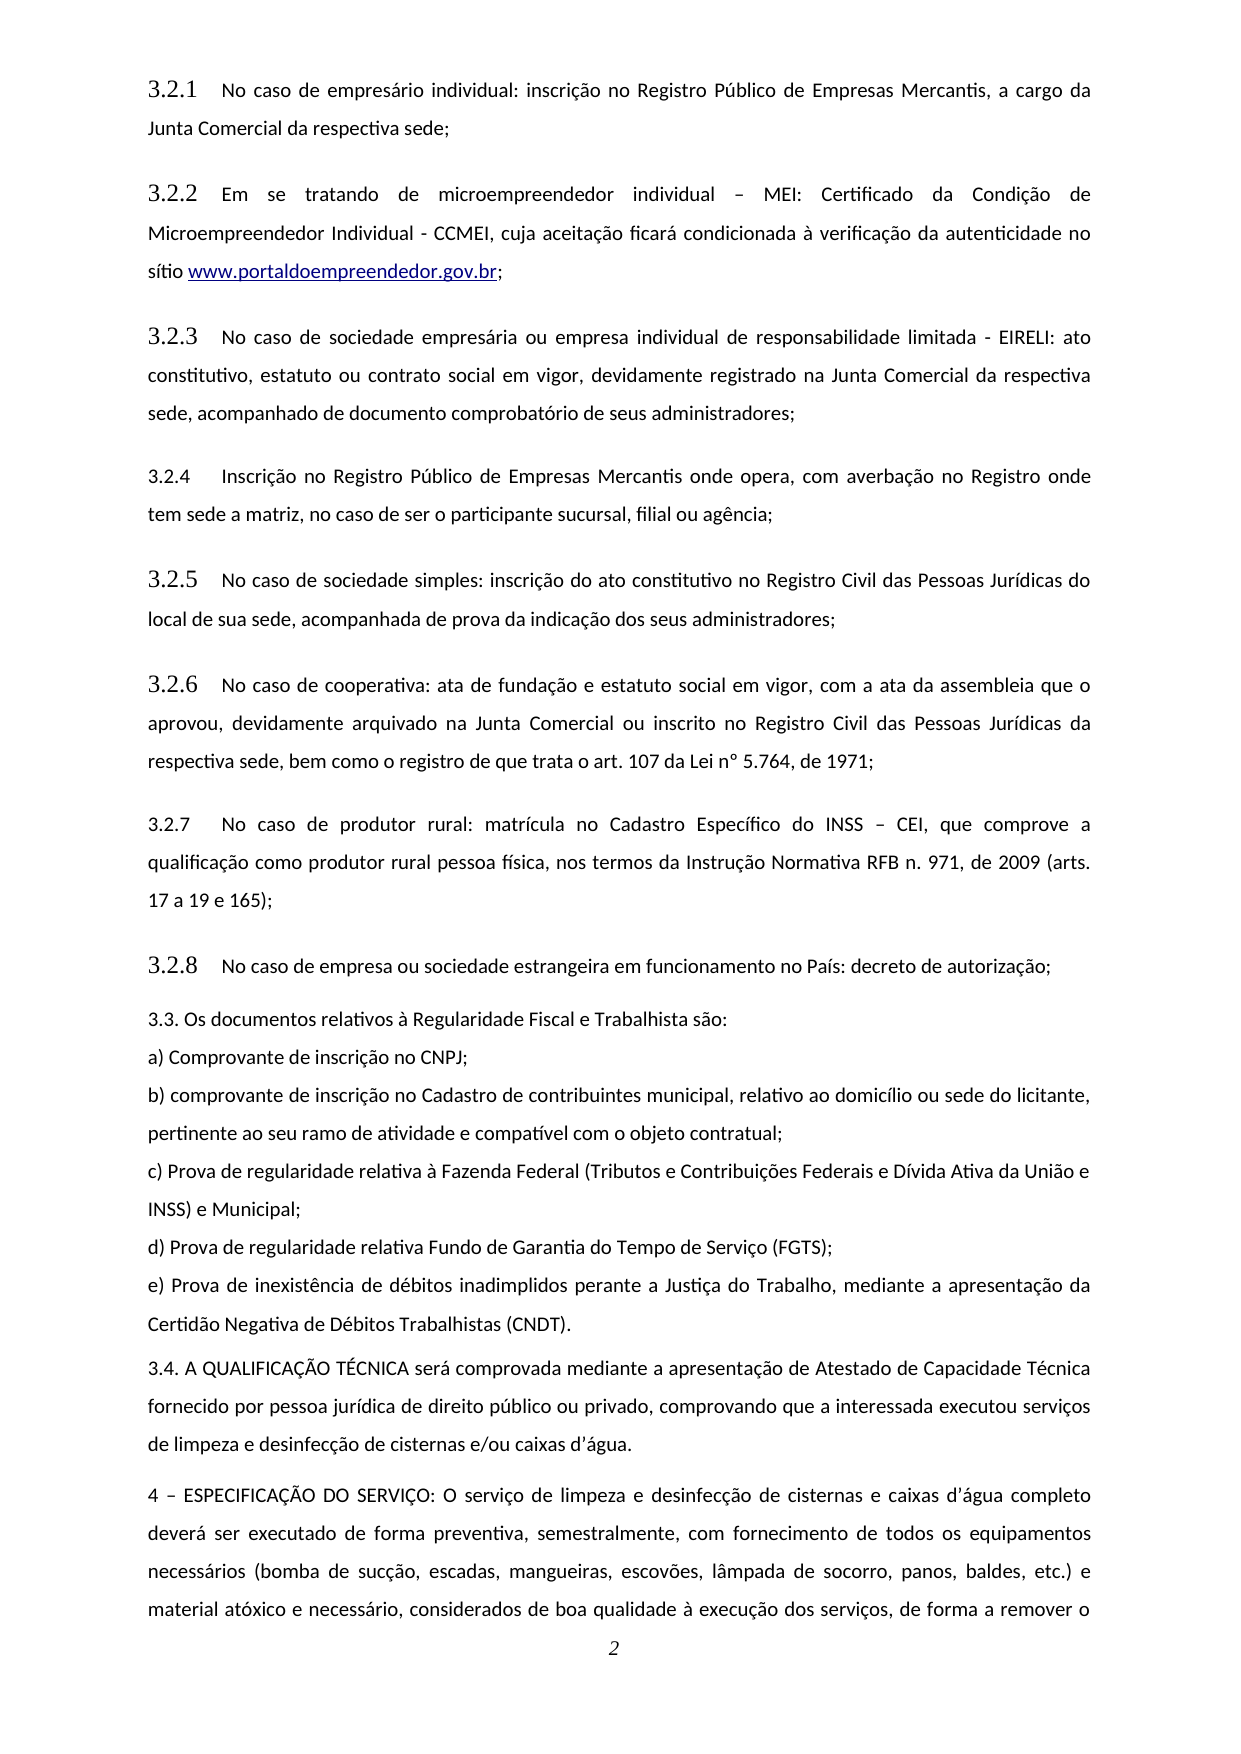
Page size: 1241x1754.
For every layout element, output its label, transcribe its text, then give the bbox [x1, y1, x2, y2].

text 4 – ESPECIFICAÇÃO DO SERVIÇO: O serviço de limpeza e desinfecção de cisternas e caixas d’água completo deverá ser executado de forma preventiva, semestralmente, com fornecimento de todos os equipamentos necessários (bomba de sucção, escadas, mangueiras, escovões, lâmpada de socorro, panos, baldes, etc.) e material atóxico e necessário, considerados de boa qualidade à execução dos serviços, de forma a remover o [148, 1482, 1092, 1622]
list Em se tratando de microempreendedor individual – MEI: Certificado da Condição de Microempreendedor Individual - CCMEI, cuja aceitação ficará condicionada à verificação da autenticidade no sítio www.portaldoempreendedor.gov.br; [148, 178, 1092, 283]
text 3.3. Os documentos relativos à Regularidade Fiscal e Trabalhista são: [148, 1006, 1092, 1031]
list No caso de sociedade empresária ou empresa individual de responsabilidade limitada - EIRELI: ato constitutivo, estatuto ou contrato social em vigor, devidamente registrado na Junta Comercial da respectiva sede, acompanhado de documento comprobatório de seus administradores; [148, 321, 1092, 426]
list No caso de produtor rural: matrícula no Cadastro Específico do INSS – CEI, que comprove a qualificação como produtor rural pessoa física, nos termos da Instrução Normativa RFB n. 971, de 2009 (arts. 17 a 19 e 165); [148, 811, 1092, 913]
text a) Comprovante de inscrição no CNPJ; [148, 1044, 1092, 1069]
list No caso de cooperativa: ata de fundação e estatuto social em vigor, com a ata da assembleia que o aprovou, devidamente arquivado na Junta Comercial ou inscrito no Registro Civil das Pessoas Jurídicas da respectiva sede, bem como o registro de que trata o art. 107 da Lei nº 5.764, de 1971; [148, 669, 1092, 774]
text d) Prova de regularidade relativa Fundo de Garantia do Tempo de Serviço (FGTS); [148, 1234, 1092, 1260]
text b) comprovante de inscrição no Cadastro de contribuintes municipal, relativo ao domicílio ou sede do licitante, pertinente ao seu ramo de atividade e compatível com o objeto contratual; [148, 1082, 1092, 1146]
text c) Prova de regularidade relativa à Fazenda Federal (Tributos e Contribuições Federais e Dívida Ativa da União e INSS) e Municipal; [148, 1158, 1092, 1222]
text 3.4. A QUALIFICAÇÃO TÉCNICA será comprovada mediante a apresentação de Atestado de Capacidade Técnica fornecido por pessoa jurídica de direito público ou privado, comprovando que a interessada executou serviços de limpeza e desinfecção de cisternas e/ou caixas d’água. [148, 1355, 1092, 1457]
list No caso de empresa ou sociedade estrangeira em funcionamento no País: decreto de autorização; [148, 950, 1092, 979]
list No caso de sociedade simples: inscrição do ato constitutivo no Registro Civil das Pessoas Jurídicas do local de sua sede, acompanhada de prova da indicação dos seus administradores; [148, 564, 1092, 631]
text e) Prova de inexistência de débitos inadimplidos perante a Justiça do Trabalho, mediante a apresentação da Certidão Negativa de Débitos Trabalhistas (CNDT). [148, 1273, 1092, 1336]
list Inscrição no Registro Público de Empresas Mercantis onde opera, com averbação no Registro onde tem sede a matriz, no caso de ser o participante sucursal, filial ou agência; [148, 463, 1092, 527]
list No caso de empresário individual: inscrição no Registro Público de Empresas Mercantis, a cargo da Junta Comercial da respectiva sede; [148, 74, 1092, 141]
